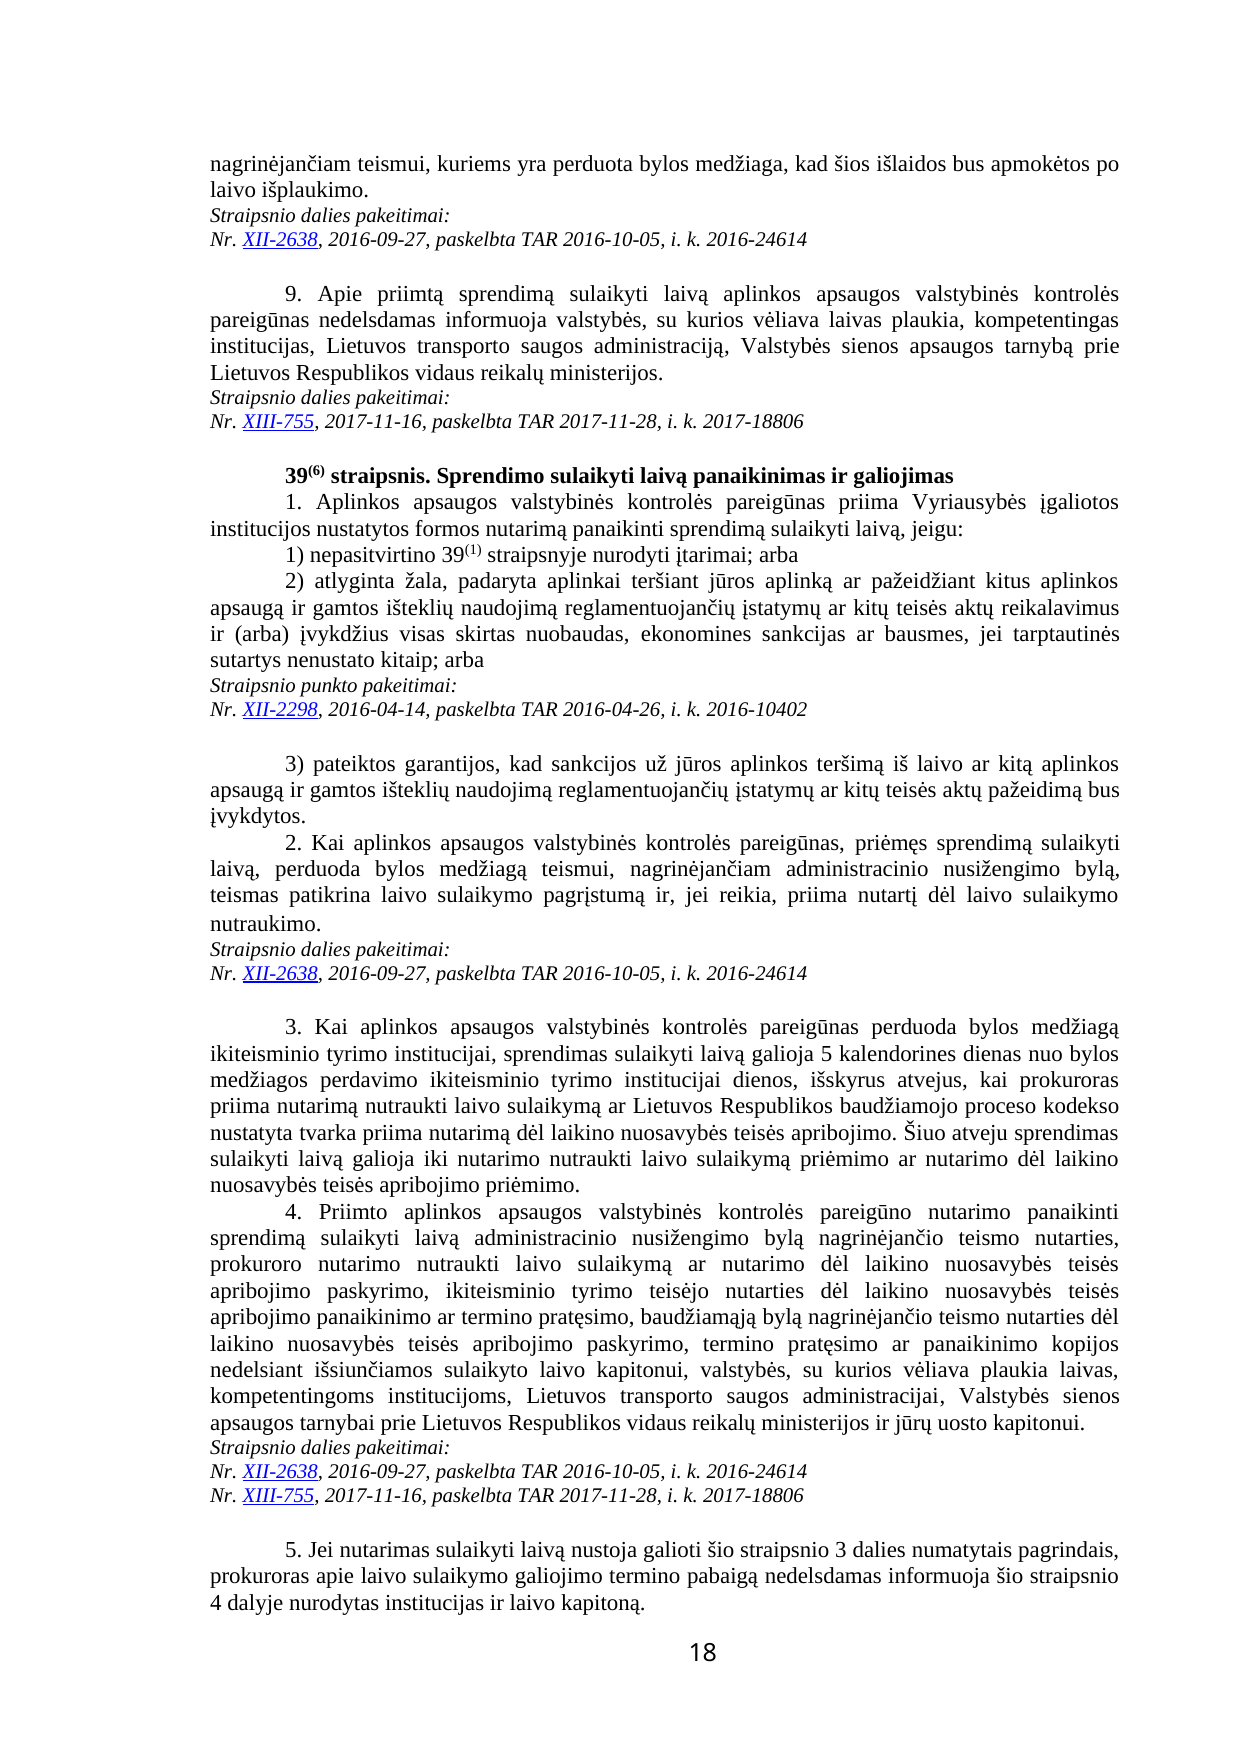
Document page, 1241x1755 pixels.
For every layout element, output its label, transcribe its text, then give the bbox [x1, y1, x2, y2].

text Straipsnio dalies pakeitimai: [210, 203, 1120, 227]
text Straipsnio dalies pakeitimai: [210, 385, 1120, 409]
text 3) pateiktos garantijos, kad sankcijos už jūros aplinkos teršimą iš laivo ar kitą aplinkos apsaugą ir gamtos išteklių naudojimą reglamentuojančių įstatymų ar kitų teisės aktų pažeidimą bus įvykdytos. [210, 749, 1120, 829]
text Nr. XIII-755, 2017-11-16, paskelbta TAR 2017-11-28, i. k. 2017-18806 [210, 409, 1120, 433]
text Nr. XII-2638, 2016-09-27, paskelbta TAR 2016-10-05, i. k. 2016-24614 [210, 1459, 1120, 1483]
text 2) atlyginta žala, padaryta aplinkai teršiant jūros aplinką ar pažeidžiant kitus aplinkos apsaugą ir gamtos išteklių naudojimą reglamentuojančių įstatymų ar kitų teisės aktų reikalavimus ir (arba) įvykdžius visas skirtas nuobaudas, ekonomines sankcijas ar bausmes, jei tarptautinės sutartys nenustato kitaip; arba [210, 567, 1120, 673]
text 39(6) straipsnis. Sprendimo sulaikyti laivą panaikinimas ir galiojimas [210, 462, 1120, 488]
text Nr. XII-2638, 2016-09-27, paskelbta TAR 2016-10-05, i. k. 2016-24614 [210, 227, 1120, 251]
text Straipsnio dalies pakeitimai: [210, 1435, 1120, 1459]
text nagrinėjančiam teismui, kuriems yra perduota bylos medžiaga, kad šios išlaidos bus apmokėtos po laivo išplaukimo. [210, 150, 1120, 203]
text 1. Aplinkos apsaugos valstybinės kontrolės pareigūnas priima Vyriausybės įgaliotos institucijos nustatytos formos nutarimą panaikinti sprendimą sulaikyti laivą, jeigu: [210, 488, 1120, 541]
text 4. Priimto aplinkos apsaugos valstybinės kontrolės pareigūno nutarimo panaikinti sprendimą sulaikyti laivą administracinio nusižengimo bylą nagrinėjančio teismo nutarties, prokuroro nutarimo nutraukti laivo sulaikymą ar nutarimo dėl laikino nuosavybės teisės apribojimo paskyrimo, ikiteisminio tyrimo teisėjo nutarties dėl laikino nuosavybės teisės apribojimo panaikinimo ar termino pratęsimo, baudžiamąją bylą nagrinėjančio teismo nutarties dėl laikino nuosavybės teisės apribojimo paskyrimo, termino pratęsimo ar panaikinimo kopijos nedelsiant išsiunčiamos sulaikyto laivo kapitonui, valstybės, su kurios vėliava plaukia laivas, kompetentingoms institucijoms, Lietuvos transporto saugos administracijai, Valstybės sienos apsaugos tarnybai prie Lietuvos Respublikos vidaus reikalų ministerijos ir jūrų uosto kapitonui. [210, 1198, 1120, 1435]
text Nr. XII-2638, 2016-09-27, paskelbta TAR 2016-10-05, i. k. 2016-24614 [210, 961, 1120, 984]
text 2. Kai aplinkos apsaugos valstybinės kontrolės pareigūnas, priėmęs sprendimą sulaikyti laivą, perduoda bylos medžiagą teismui, nagrinėjančiam administracinio nusižengimo bylą, teismas patikrina laivo sulaikymo pagrįstumą ir, jei reikia, priima nutartį dėl laivo sulaikymo nutraukimo. [210, 829, 1120, 936]
text 3. Kai aplinkos apsaugos valstybinės kontrolės pareigūnas perduoda bylos medžiagą ikiteisminio tyrimo institucijai, sprendimas sulaikyti laivą galioja 5 kalendorines dienas nuo bylos medžiagos perdavimo ikiteisminio tyrimo institucijai dienos, išskyrus atvejus, kai prokuroras priima nutarimą nutraukti laivo sulaikymą ar Lietuvos Respublikos baudžiamojo proceso kodekso nustatyta tvarka priima nutarimą dėl laikino nuosavybės teisės apribojimo. Šiuo atveju sprendimas sulaikyti laivą galioja iki nutarimo nutraukti laivo sulaikymą priėmimo ar nutarimo dėl laikino nuosavybės teisės apribojimo priėmimo. [210, 1013, 1120, 1198]
text Nr. XII-2298, 2016-04-14, paskelbta TAR 2016-04-26, i. k. 2016-10402 [210, 697, 1120, 721]
text 9. Apie priimtą sprendimą sulaikyti laivą aplinkos apsaugos valstybinės kontrolės pareigūnas nedelsdamas informuoja valstybės, su kurios vėliava laivas plaukia, kompetentingas institucijas, Lietuvos transporto saugos administraciją, Valstybės sienos apsaugos tarnybą prie Lietuvos Respublikos vidaus reikalų ministerijos. [210, 279, 1120, 385]
text 5. Jei nutarimas sulaikyti laivą nustoja galioti šio straipsnio 3 dalies numatytais pagrindais, prokuroras apie laivo sulaikymo galiojimo termino pabaigą nedelsdamas informuoja šio straipsnio 4 dalyje nurodytas institucijas ir laivo kapitoną. [210, 1536, 1120, 1615]
text 1) nepasitvirtino 39(1) straipsnyje nurodyti įtarimai; arba [210, 541, 1120, 567]
text Nr. XIII-755, 2017-11-16, paskelbta TAR 2017-11-28, i. k. 2017-18806 [210, 1483, 1120, 1507]
text Straipsnio punkto pakeitimai: [210, 673, 1120, 697]
text Straipsnio dalies pakeitimai: [210, 936, 1120, 961]
